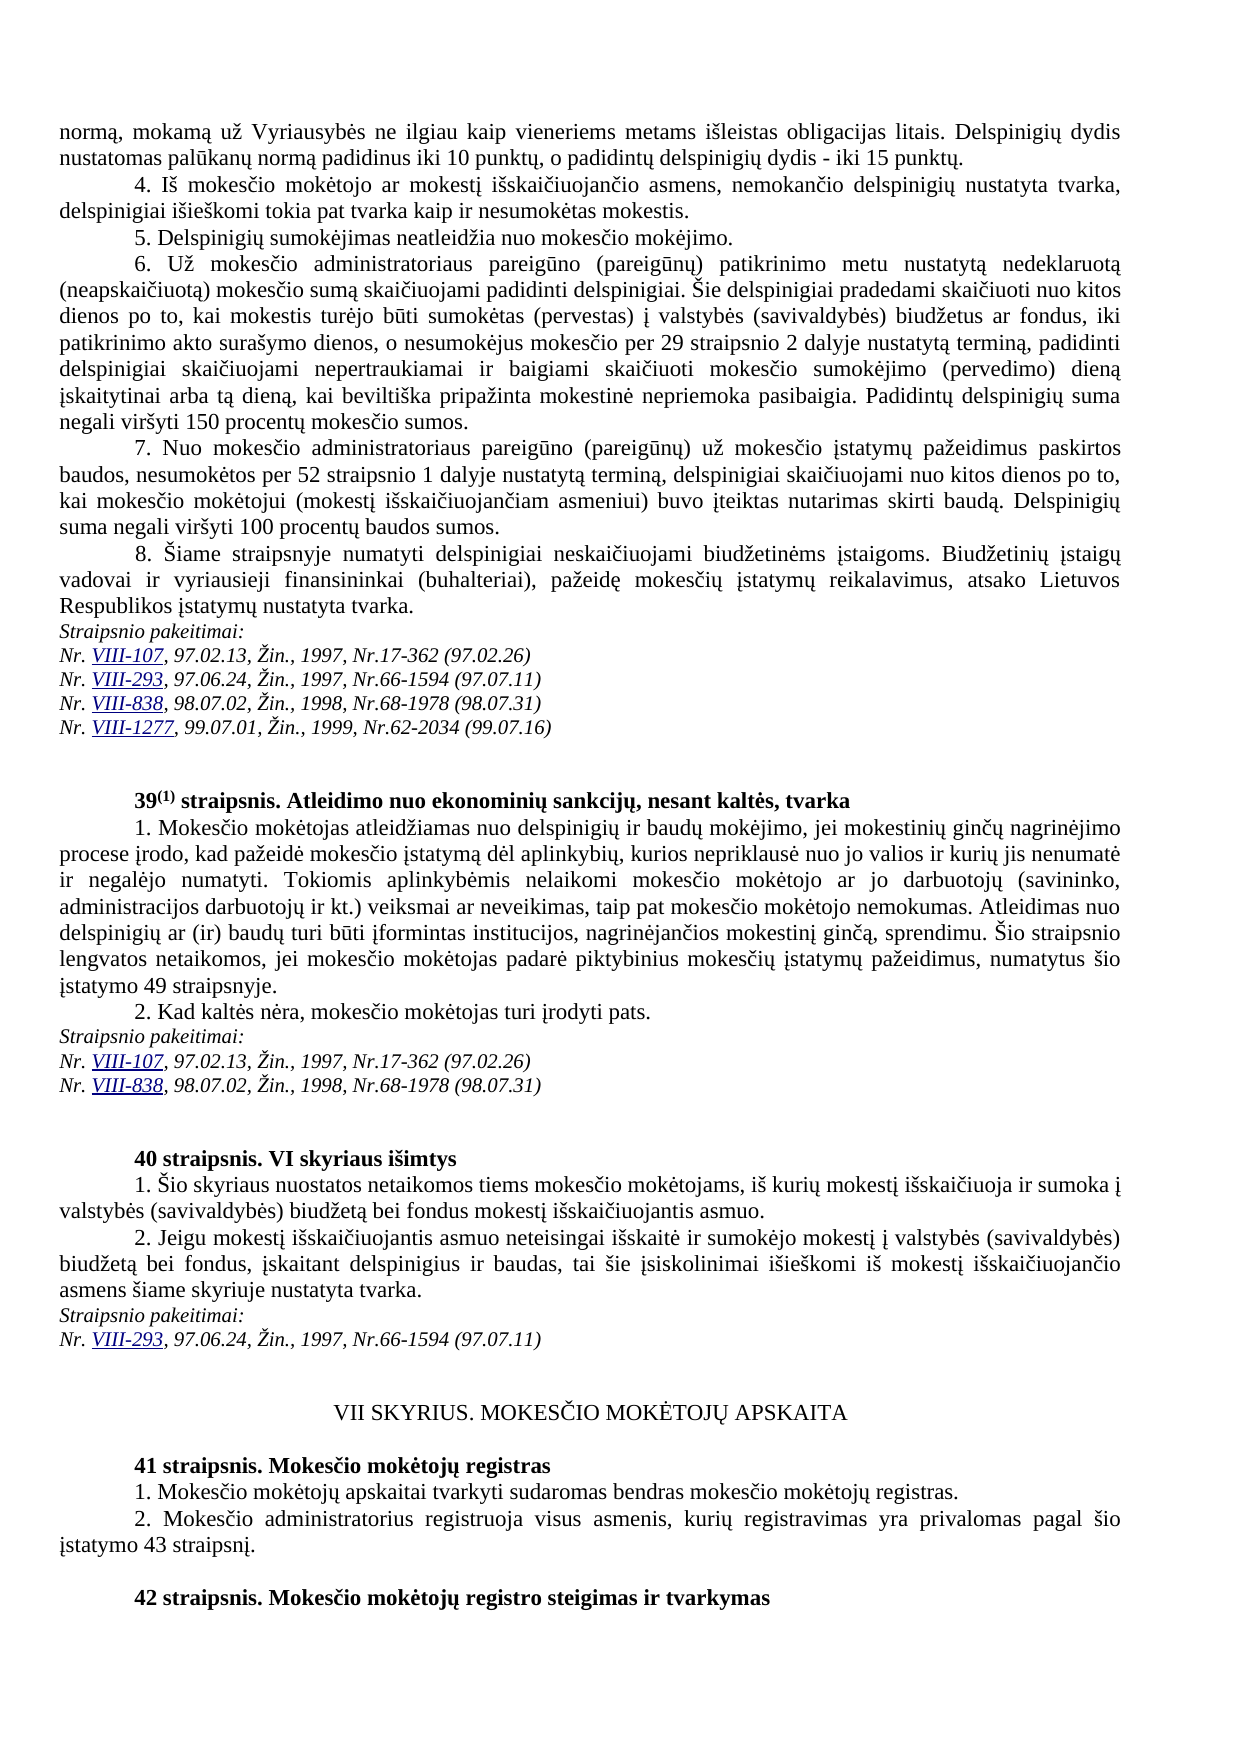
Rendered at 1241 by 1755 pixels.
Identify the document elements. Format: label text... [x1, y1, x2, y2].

text Nr. VIII-107, 97.02.13, Žin., 1997, Nr.17-362 (97.02.26) [59, 1048, 1122, 1073]
text 5. Delspinigių sumokėjimas neatleidžia nuo mokesčio mokėjimo. [59, 223, 1122, 250]
subtitle VII SKYRIUS. MOKESČIO MOKĖTOJŲ APSKAITA [59, 1399, 1122, 1426]
text 41 straipsnis. Mokesčio mokėtojų registras [59, 1452, 1122, 1478]
text 8. Šiame straipsnyje numatyti delspinigiai neskaičiuojami biudžetinėms įstaigoms. Biudžetinių įstaigų vadovai ir vyriausieji finansininkai (buhalteriai), pažeidę mokesčių įstatymų reikalavimus, atsako Lietuvos Respublikos įstatymų nustatyta tvarka. [59, 540, 1122, 619]
text Nr. VIII-107, 97.02.13, Žin., 1997, Nr.17-362 (97.02.26) [59, 643, 1122, 667]
text Nr. VIII-293, 97.06.24, Žin., 1997, Nr.66-1594 (97.07.11) [59, 667, 1122, 691]
text 4. Iš mokesčio mokėtojo ar mokestį išskaičiuojančio asmens, nemokančio delspinigių nustatyta tvarka, delspinigiai išieškomi tokia pat tvarka kaip ir nesumokėtas mokestis. [59, 171, 1122, 223]
text 7. Nuo mokesčio administratoriaus pareigūno (pareigūnų) už mokesčio įstatymų pažeidimus paskirtos baudos, nesumokėtos per 52 straipsnio 1 dalyje nustatytą terminą, delspinigiai skaičiuojami nuo kitos dienos po to, kai mokesčio mokėtojui (mokestį išskaičiuojančiam asmeniui) buvo įteiktas nutarimas skirti baudą. Delspinigių suma negali viršyti 100 procentų baudos sumos. [59, 434, 1122, 540]
text 39(1) straipsnis. Atleidimo nuo ekonominių sankcijų, nesant kaltės, tvarka [59, 787, 1122, 814]
text Nr. VIII-1277, 99.07.01, Žin., 1999, Nr.62-2034 (99.07.16) [59, 715, 1122, 739]
text Nr. VIII-838, 98.07.02, Žin., 1998, Nr.68-1978 (98.07.31) [59, 691, 1122, 715]
text Nr. VIII-838, 98.07.02, Žin., 1998, Nr.68-1978 (98.07.31) [59, 1073, 1122, 1097]
text Straipsnio pakeitimai: [59, 619, 1122, 643]
text Straipsnio pakeitimai: [59, 1024, 1122, 1048]
text 1. Šio skyriaus nuostatos netaikomos tiems mokesčio mokėtojams, iš kurių mokestį išskaičiuoja ir sumoka į valstybės (savivaldybės) biudžetą bei fondus mokestį išskaičiuojantis asmuo. [59, 1171, 1122, 1224]
text Nr. VIII-293, 97.06.24, Žin., 1997, Nr.66-1594 (97.07.11) [59, 1327, 1122, 1351]
text 2. Jeigu mokestį išskaičiuojantis asmuo neteisingai išskaitė ir sumokėjo mokestį į valstybės (savivaldybės) biudžetą bei fondus, įskaitant delspinigius ir baudas, tai šie įsiskolinimai išieškomi iš mokestį išskaičiuojančio asmens šiame skyriuje nustatyta tvarka. [59, 1224, 1122, 1303]
text 40 straipsnis. VI skyriaus išimtys [59, 1145, 1122, 1171]
text Straipsnio pakeitimai: [59, 1303, 1122, 1327]
text 6. Už mokesčio administratoriaus pareigūno (pareigūnų) patikrinimo metu nustatytą nedeklaruotą (neapskaičiuotą) mokesčio sumą skaičiuojami padidinti delspinigiai. Šie delspinigiai pradedami skaičiuoti nuo kitos dienos po to, kai mokestis turėjo būti sumokėtas (pervestas) į valstybės (savivaldybės) biudžetus ar fondus, iki patikrinimo akto surašymo dienos, o nesumokėjus mokesčio per 29 straipsnio 2 dalyje nustatytą terminą, padidinti delspinigiai skaičiuojami nepertraukiamai ir baigiami skaičiuoti mokesčio sumokėjimo (pervedimo) dieną įskaitytinai arba tą dieną, kai beviltiška pripažinta mokestinė nepriemoka pasibaigia. Padidintų delspinigių suma negali viršyti 150 procentų mokesčio sumos. [59, 250, 1122, 434]
text 1. Mokesčio mokėtojų apskaitai tvarkyti sudaromas bendras mokesčio mokėtojų registras. [59, 1478, 1122, 1504]
text normą, mokamą už Vyriausybės ne ilgiau kaip vieneriems metams išleistas obligacijas litais. Delspinigių dydis nustatomas palūkanų normą padidinus iki 10 punktų, o padidintų delspinigių dydis - iki 15 punktų. [59, 118, 1122, 171]
text 2. Kad kaltės nėra, mokesčio mokėtojas turi įrodyti pats. [59, 998, 1122, 1024]
text 1. Mokesčio mokėtojas atleidžiamas nuo delspinigių ir baudų mokėjimo, jei mokestinių ginčų nagrinėjimo procese įrodo, kad pažeidė mokesčio įstatymą dėl aplinkybių, kurios nepriklausė nuo jo valios ir kurių jis nenumatė ir negalėjo numatyti. Tokiomis aplinkybėmis nelaikomi mokesčio mokėtojo ar jo darbuotojų (savininko, administracijos darbuotojų ir kt.) veiksmai ar neveikimas, taip pat mokesčio mokėtojo nemokumas. Atleidimas nuo delspinigių ar (ir) baudų turi būti įformintas institucijos, nagrinėjančios mokestinį ginčą, sprendimu. Šio straipsnio lengvatos netaikomos, jei mokesčio mokėtojas padarė piktybinius mokesčių įstatymų pažeidimus, numatytus šio įstatymo 49 straipsnyje. [59, 814, 1122, 998]
text 2. Mokesčio administratorius registruoja visus asmenis, kurių registravimas yra privalomas pagal šio įstatymo 43 straipsnį. [59, 1504, 1122, 1557]
text 42 straipsnis. Mokesčio mokėtojų registro steigimas ir tvarkymas [59, 1584, 1122, 1610]
